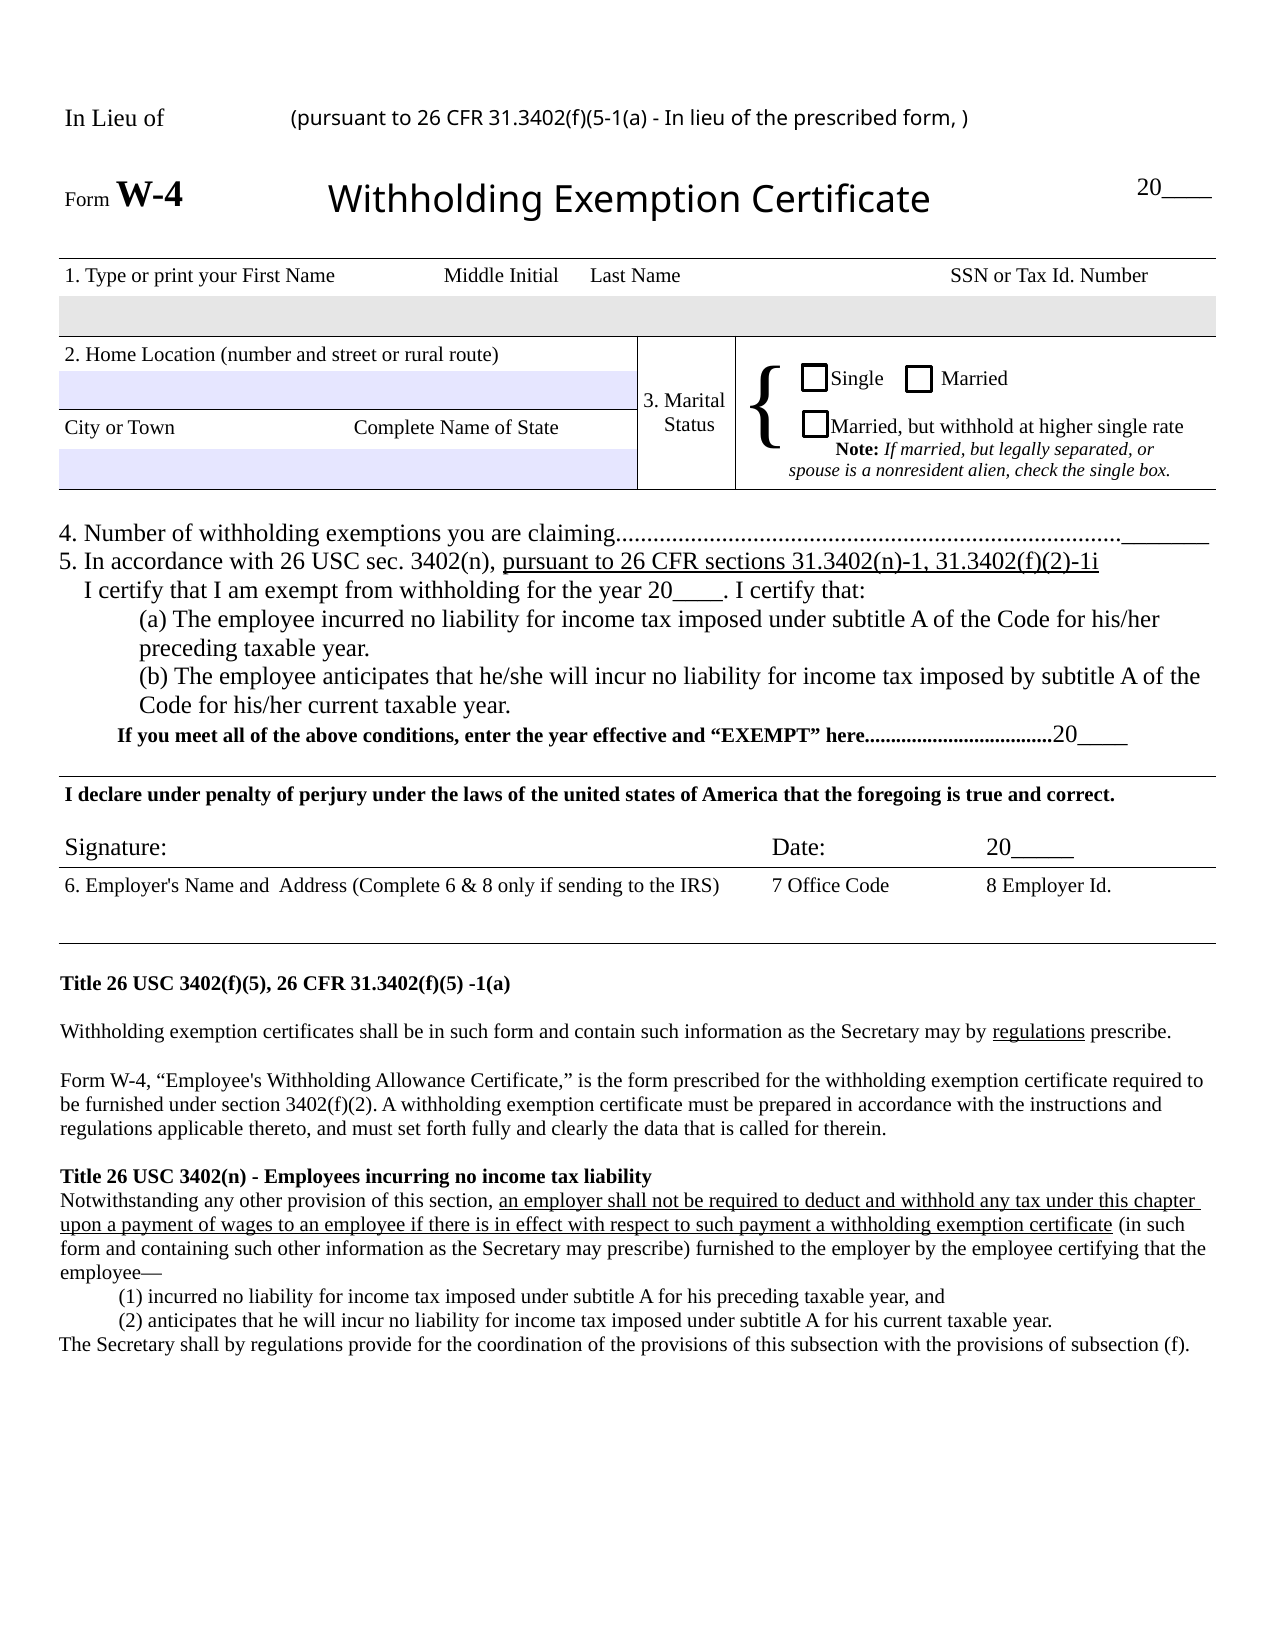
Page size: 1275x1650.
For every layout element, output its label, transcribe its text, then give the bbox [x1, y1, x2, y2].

table_header 1. Type or print your First Name [59, 259, 438, 296]
text 5. In accordance with 26 USC sec. 3402(n), pursuant to 26 CFR sections 31.3402(n)-1, 31.3402(f)(2)-1i [58, 546, 1216, 575]
text I certify that I am exempt from withholding for the year 20____. I certify that: [58, 575, 1216, 604]
table_cell [766, 902, 980, 942]
table_cell City or Town [59, 410, 348, 449]
text (a) The employee incurred no liability for income tax imposed under subtitle A of the Code for his/her preceding taxable year. [139, 604, 1216, 661]
table_header Last Name [584, 259, 944, 296]
table_cell Complete Name of State [348, 410, 637, 449]
table_header Middle Initial [438, 259, 584, 296]
table_header In Lieu of [59, 98, 205, 166]
table_cell Signature: [59, 812, 766, 867]
table_cell [59, 902, 766, 942]
table_header I declare under penalty of perjury under the laws of the united states of America that the foregoing is true and correct. [59, 777, 1216, 812]
text (b) The employee anticipates that he/she will incur no liability for income tax imposed by subtitle A of the Code for his/her current taxable year. [139, 661, 1216, 719]
table_cell 20____ [1054, 166, 1217, 257]
table_cell 20_____ [980, 812, 1216, 867]
text 4. Number of withholding exemptions you are claiming................................................................................._______ [58, 518, 1216, 546]
table_header 2. Home Location (number and street or rural route) [59, 337, 637, 371]
table_cell [980, 902, 1216, 942]
text The Secretary shall by regulations provide for the coordination of the provisions of this subsection with the provisions of subsection (f). [58, 1332, 1216, 1356]
table_header { [736, 337, 783, 489]
table_cell 8 Employer Id. [980, 868, 1216, 902]
text (1) incurred no liability for income tax imposed under subtitle A for his preceding taxable year, and [118, 1284, 1216, 1308]
table_cell Form W-4 [59, 166, 205, 257]
table_cell Withholding Exemption Certificate [205, 166, 1053, 257]
table_cell [59, 449, 348, 489]
text Title 26 USC 3402(n) - Employees incurring no income tax liability [60, 1164, 1216, 1188]
table_header Single Married Married, but withhold at higher single rate Note: If married, but legally separated, or spouse is a nonresident alien, check the single box. [783, 337, 1216, 489]
table_cell [944, 296, 1216, 336]
text If you meet all of the above conditions, enter the year effective and “EXEMPT” here....................................20____ [60, 719, 1216, 748]
table_cell Date: [766, 812, 980, 867]
text Withholding exemption certificates shall be in such form and contain such information as the Secretary may by regulations prescribe. [60, 1019, 1216, 1043]
table_cell [59, 296, 438, 336]
table_cell 7 Office Code [766, 868, 980, 902]
text Notwithstanding any other provision of this section, an employer shall not be required to deduct and withhold any tax under this chapter upon a payment of wages to an employee if there is in effect with respect to such payment a withholding exemption certificate (in such form and containing such other information as the Secretary may prescribe) furnished to the employer by the employee certifying that the employee— [60, 1188, 1216, 1284]
table_cell [59, 371, 637, 409]
text Title 26 USC 3402(f)(5), 26 CFR 31.3402(f)(5) -1(a) [60, 971, 1216, 995]
table_cell [348, 449, 637, 489]
table_cell 6. Employer's Name and Address (Complete 6 & 8 only if sending to the IRS) [59, 868, 766, 902]
table_cell [438, 296, 584, 336]
table_header (pursuant to 26 CFR 31.3402(f)(5-1(a) - In lieu of the prescribed form, ) [205, 98, 1053, 166]
text Form W-4, “Employee's Withholding Allowance Certificate,” is the form prescribed for the withholding exemption certificate required to be furnished under section 3402(f)(2). A withholding exemption certificate must be prepared in accordance with the instructions and regulations applicable thereto, and must set forth fully and clearly the data that is called for therein. [60, 1068, 1216, 1140]
text (2) anticipates that he will incur no liability for income tax imposed under subtitle A for his current taxable year. [118, 1308, 1216, 1332]
table_header SSN or Tax Id. Number [944, 259, 1216, 296]
table_header [1054, 98, 1217, 166]
table_cell [584, 296, 944, 336]
table_header 3. Marital Status [638, 337, 735, 489]
